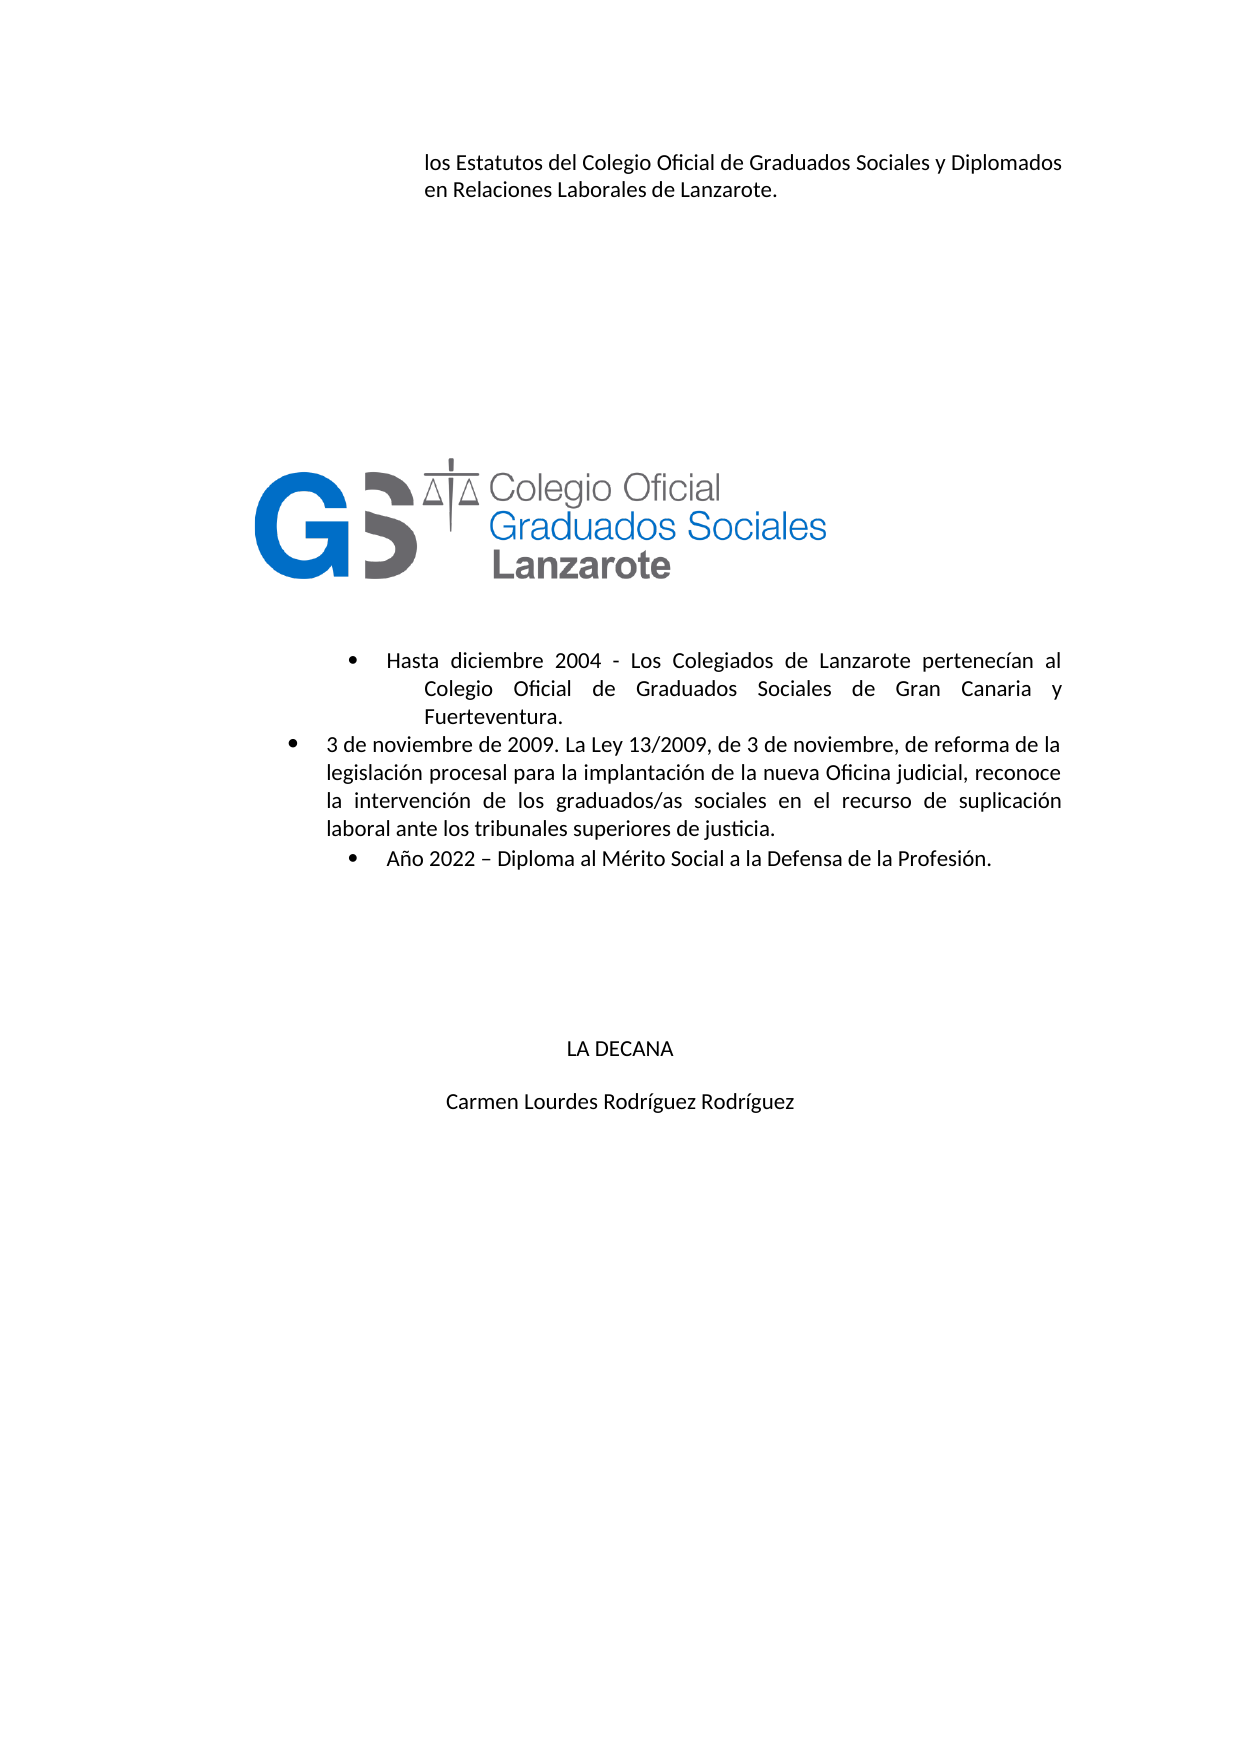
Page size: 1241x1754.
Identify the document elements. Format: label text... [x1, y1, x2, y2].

text LA DECANA [177, 1034, 1063, 1062]
list los Estatutos del Colegio Oficial de Graduados Sociales y Diplomados en Relaciones Laborales de Lanzarote. [349, 148, 1063, 204]
list Hasta diciembre 2004 - Los Colegiados de Lanzarote pertenecían al Colegio Oficial de Graduados Sociales de Gran Canaria y Fuerteventura. [349, 646, 1063, 730]
text Carmen Lourdes Rodríguez Rodríguez [177, 1087, 1063, 1115]
list Año 2022 – Diploma al Mérito Social a la Defensa de la Profesión. [349, 844, 1063, 872]
picture [254, 458, 826, 579]
list 3 de noviembre de 2009. La Ley 13/2009, de 3 de noviembre, de reforma de la legislación procesal para la implantación de la nueva Oficina judicial, reconoce la intervención de los graduados/as sociales en el recurso de suplicación laboral ante los tribunales superiores de justicia. [288, 730, 1063, 842]
